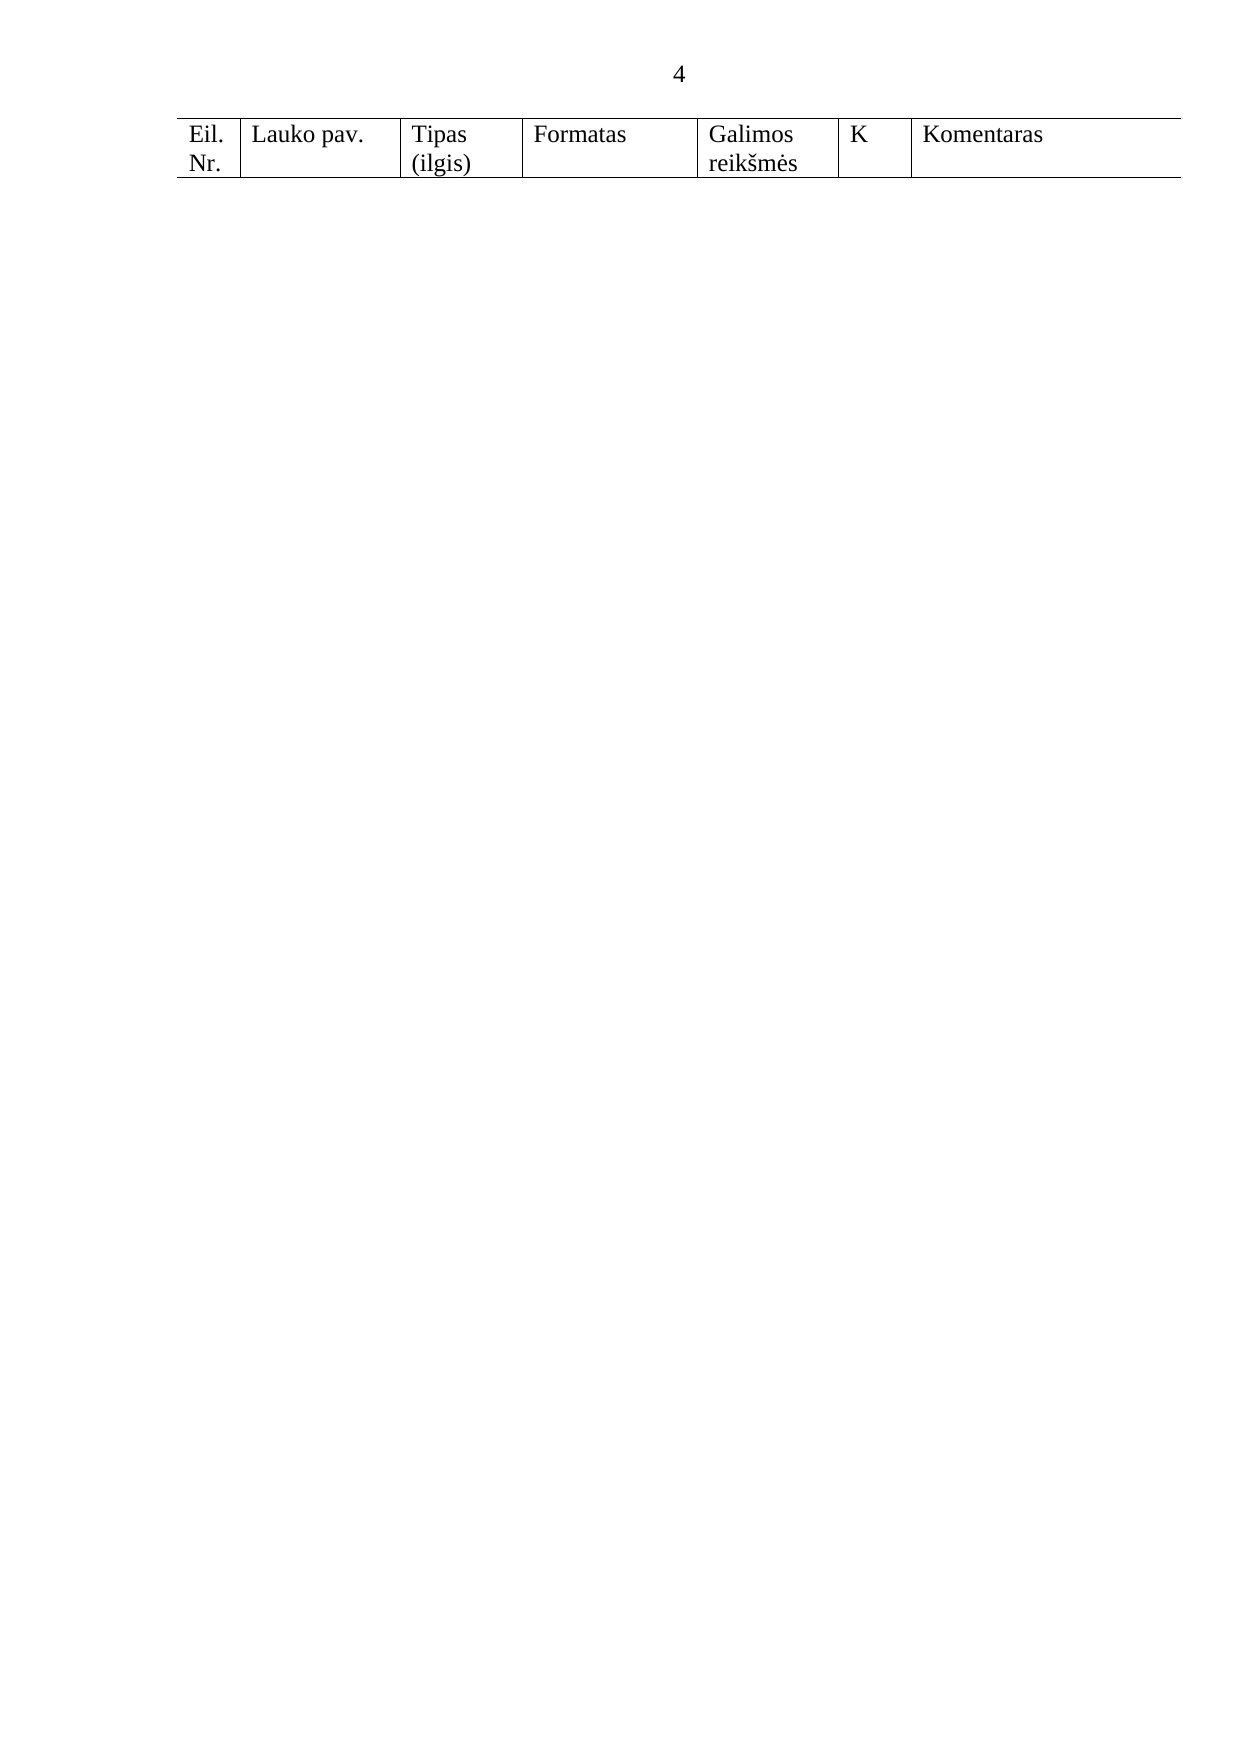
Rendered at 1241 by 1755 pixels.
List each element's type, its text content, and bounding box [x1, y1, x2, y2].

table_header Galimos reikšmės [698, 119, 838, 177]
table_header Formatas [523, 119, 697, 177]
table_header Lauko pav. [241, 119, 400, 177]
table_header Tipas (ilgis) [401, 119, 522, 177]
table_header Eil. Nr. [177, 119, 240, 177]
table_header K [839, 119, 911, 177]
table_header Komentaras [912, 119, 1181, 177]
